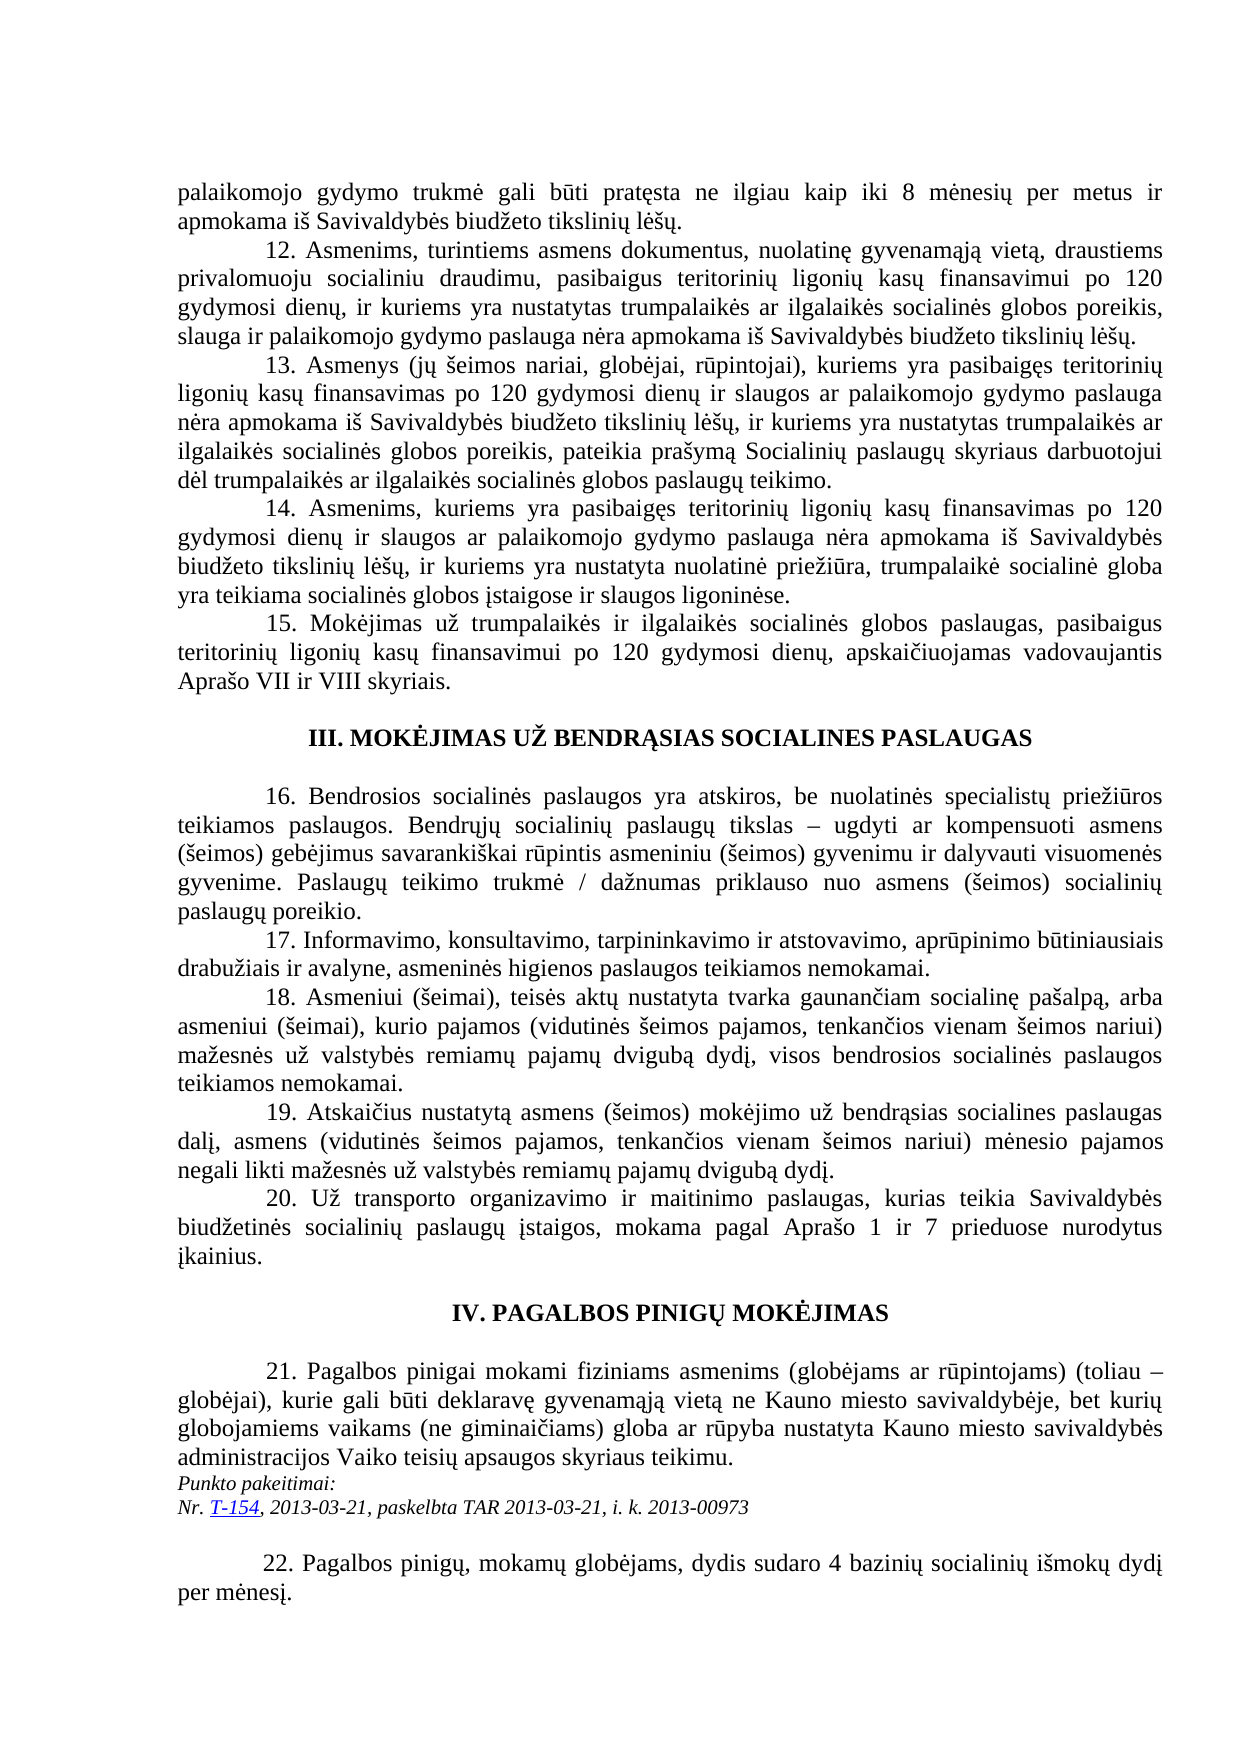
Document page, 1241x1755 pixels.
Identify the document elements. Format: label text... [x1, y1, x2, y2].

text Nr. T-154, 2013-03-21, paskelbta TAR 2013-03-21, i. k. 2013-00973 [177, 1495, 1163, 1519]
text 12. Asmenims, turintiems asmens dokumentus, nuolatinę gyvenamąją vietą, draustiems privalomuoju socialiniu draudimu, pasibaigus teritorinių ligonių kasų finansavimui po 120 gydymosi dienų, ir kuriems yra nustatytas trumpalaikės ar ilgalaikės socialinės globos poreikis, slauga ir palaikomojo gydymo paslauga nėra apmokama iš Savivaldybės biudžeto tikslinių lėšų. [177, 235, 1163, 350]
text 21. Pagalbos pinigai mokami fiziniams asmenims (globėjams ar rūpintojams) (toliau – globėjai), kurie gali būti deklaravę gyvenamąją vietą ne Kauno miesto savivaldybėje, bet kurių globojamiems vaikams (ne giminaičiams) globa ar rūpyba nustatyta Kauno miesto savivaldybės administracijos Vaiko teisių apsaugos skyriaus teikimu. [177, 1356, 1163, 1471]
text 13. Asmenys (jų šeimos nariai, globėjai, rūpintojai), kuriems yra pasibaigęs teritorinių ligonių kasų finansavimas po 120 gydymosi dienų ir slaugos ar palaikomojo gydymo paslauga nėra apmokama iš Savivaldybės biudžeto tikslinių lėšų, ir kuriems yra nustatytas trumpalaikės ar ilgalaikės socialinės globos poreikis, pateikia prašymą Socialinių paslaugų skyriaus darbuotojui dėl trumpalaikės ar ilgalaikės socialinės globos paslaugų teikimo. [177, 350, 1163, 493]
text 16. Bendrosios socialinės paslaugos yra atskiros, be nuolatinės specialistų priežiūros teikiamos paslaugos. Bendrųjų socialinių paslaugų tikslas – ugdyti ar kompensuoti asmens (šeimos) gebėjimus savarankiškai rūpintis asmeniniu (šeimos) gyvenimu ir dalyvauti visuomenės gyvenime. Paslaugų teikimo trukmė / dažnumas priklauso nuo asmens (šeimos) socialinių paslaugų poreikio. [177, 781, 1163, 925]
text 20. Už transporto organizavimo ir maitinimo paslaugas, kurias teikia Savivaldybės biudžetinės socialinių paslaugų įstaigos, mokama pagal Aprašo 1 ir 7 prieduose nurodytus įkainius. [177, 1183, 1163, 1270]
text 14. Asmenims, kuriems yra pasibaigęs teritorinių ligonių kasų finansavimas po 120 gydymosi dienų ir slaugos ar palaikomojo gydymo paslauga nėra apmokama iš Savivaldybės biudžeto tikslinių lėšų, ir kuriems yra nustatyta nuolatinė priežiūra, trumpalaikė socialinė globa yra teikiama socialinės globos įstaigose ir slaugos ligoninėse. [177, 493, 1163, 608]
text IV. PAGALBOS PINIGŲ MOKĖJIMAS [177, 1298, 1163, 1327]
text 19. Atskaičius nustatytą asmens (šeimos) mokėjimo už bendrąsias socialines paslaugas dalį, asmens (vidutinės šeimos pajamos, tenkančios vienam šeimos nariui) mėnesio pajamos negali likti mažesnės už valstybės remiamų pajamų dvigubą dydį. [177, 1097, 1163, 1183]
text 22. Pagalbos pinigų, mokamų globėjams, dydis sudaro 4 bazinių socialinių išmokų dydį per mėnesį. [177, 1548, 1163, 1605]
text 15. Mokėjimas už trumpalaikės ir ilgalaikės socialinės globos paslaugas, pasibaigus teritorinių ligonių kasų finansavimui po 120 gydymosi dienų, apskaičiuojamas vadovaujantis Aprašo VII ir VIII skyriais. [177, 608, 1163, 695]
text III. MOKĖJIMAS UŽ BENDRĄSIAS SOCIALINES PASLAUGAS [177, 723, 1163, 752]
text palaikomojo gydymo trukmė gali būti pratęsta ne ilgiau kaip iki 8 mėnesių per metus ir apmokama iš Savivaldybės biudžeto tikslinių lėšų. [177, 177, 1163, 235]
text Punkto pakeitimai: [177, 1471, 1163, 1495]
text 18. Asmeniui (šeimai), teisės aktų nustatyta tvarka gaunančiam socialinę pašalpą, arba asmeniui (šeimai), kurio pajamos (vidutinės šeimos pajamos, tenkančios vienam šeimos nariui) mažesnės už valstybės remiamų pajamų dvigubą dydį, visos bendrosios socialinės paslaugos teikiamos nemokamai. [177, 982, 1163, 1097]
text 17. Informavimo, konsultavimo, tarpininkavimo ir atstovavimo, aprūpinimo būtiniausiais drabužiais ir avalyne, asmeninės higienos paslaugos teikiamos nemokamai. [177, 925, 1163, 982]
